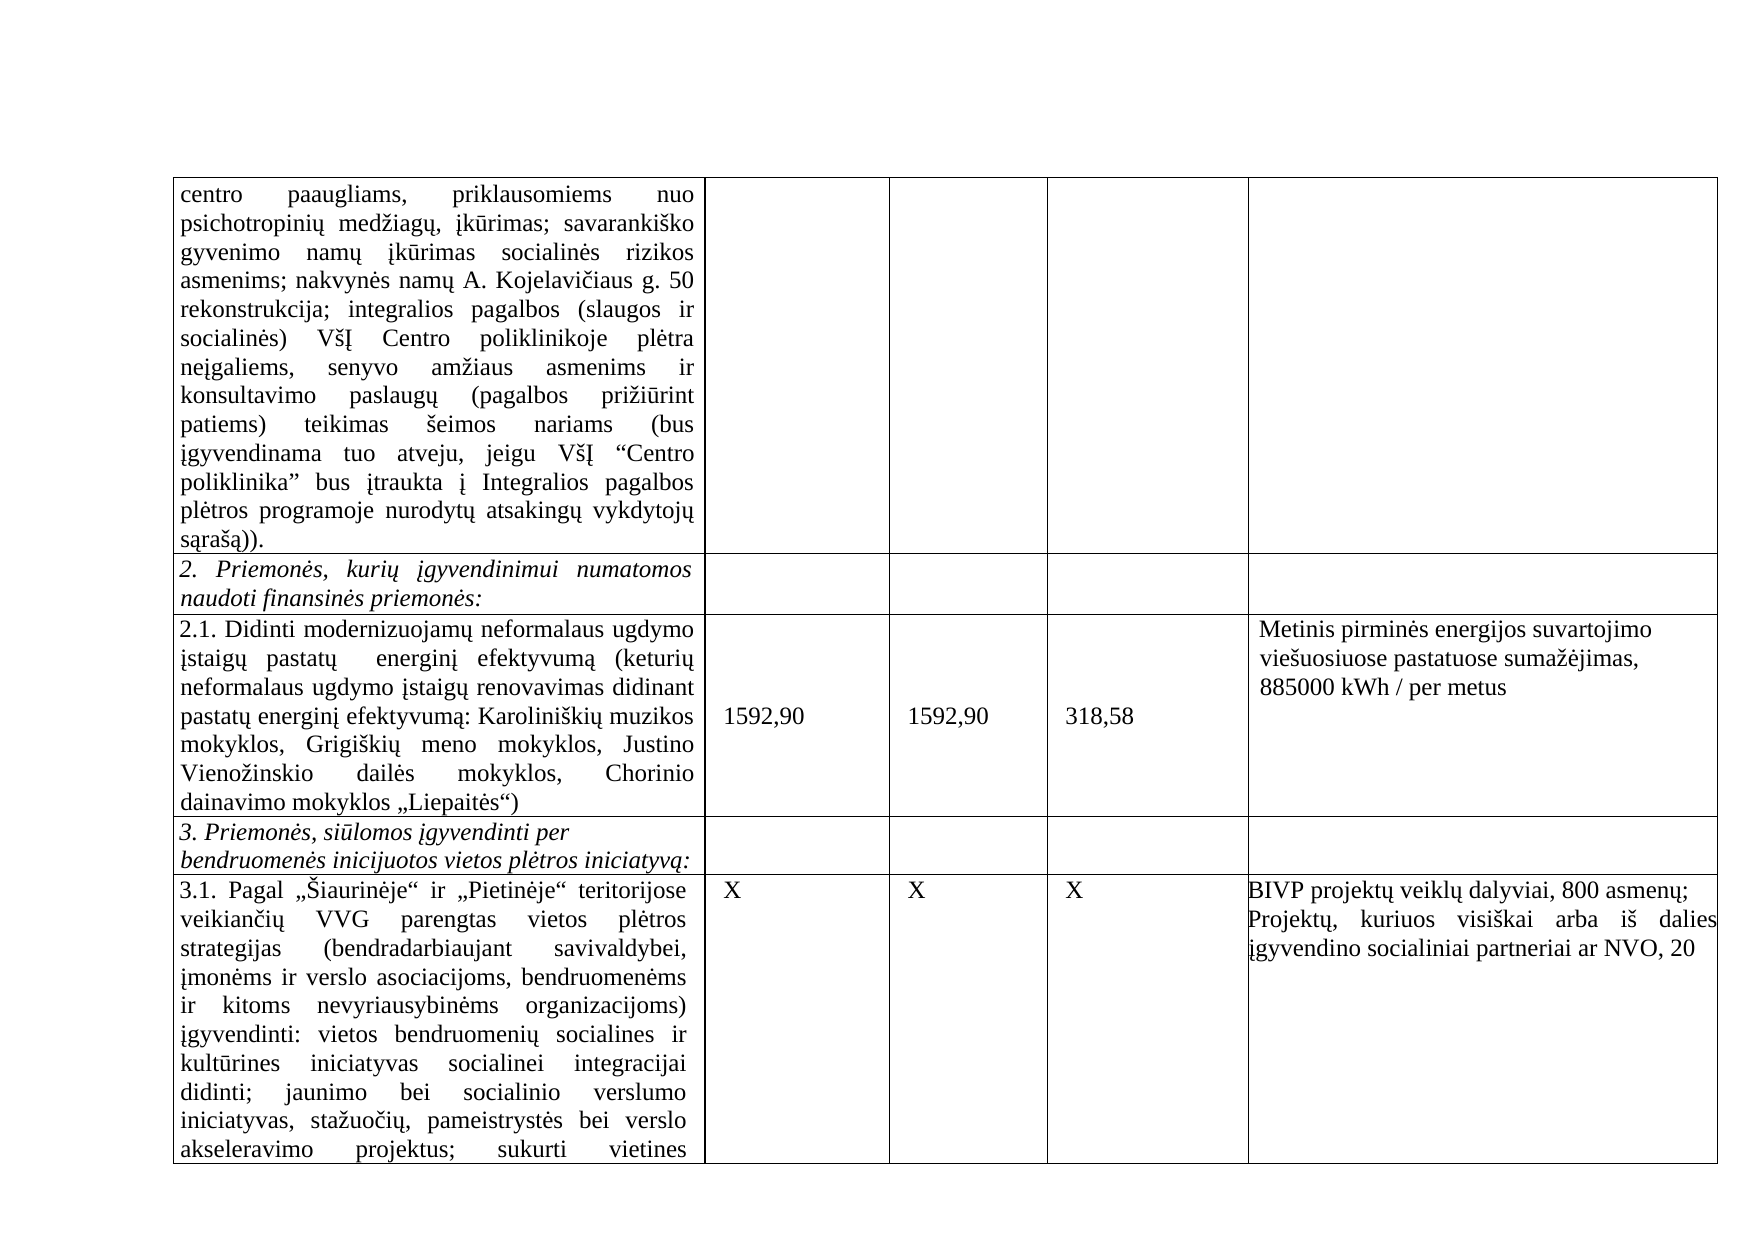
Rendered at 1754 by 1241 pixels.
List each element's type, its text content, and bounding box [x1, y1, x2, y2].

table_cell [1048, 178, 1248, 553]
table_cell [706, 554, 889, 613]
table_cell [706, 178, 889, 553]
table_cell [890, 817, 1047, 874]
table_cell [1048, 817, 1248, 874]
table_cell [1048, 554, 1248, 613]
table_cell X [1048, 875, 1248, 1163]
table_cell [890, 554, 1047, 613]
table_cell BIVP projektų veiklų dalyviai, 800 asmenų; Projektų, kuriuos visiškai arba iš dalies įgyvendino socialiniai partneriai ar NVO, 20 [1249, 875, 1717, 1163]
table_cell centro paaugliams, priklausomiems nuo psichotropinių medžiagų, įkūrimas; savarankiško gyvenimo namų įkūrimas socialinės rizikos asmenims; nakvynės namų A. Kojelavičiaus g. 50 rekonstrukcija; integralios pagalbos (slaugos ir socialinės) VšĮ Centro poliklinikoje plėtra neįgaliems, senyvo amžiaus asmenims ir konsultavimo paslaugų (pagalbos prižiūrint patiems) teikimas šeimos nariams (bus įgyvendinama tuo atveju, jeigu VšĮ “Centro poliklinika” bus įtraukta į Integralios pagalbos plėtros programoje nurodytų atsakingų vykdytojų sąrašą)). [174, 178, 704, 553]
table_cell 3.1. Pagal „Šiaurinėje“ ir „Pietinėje“ teritorijose veikiančių VVG parengtas vietos plėtros strategijas (bendradarbiaujant savivaldybei, įmonėms ir verslo asociacijoms, bendruomenėms ir kitoms nevyriausybinėms organizacijoms) įgyvendinti: vietos bendruomenių socialines ir kultūrines iniciatyvas socialinei integracijai didinti; jaunimo bei socialinio verslumo iniciatyvas, stažuočių, pameistrystės bei verslo akseleravimo projektus; sukurti vietines [174, 875, 704, 1163]
table_cell 318,58 [1048, 615, 1248, 816]
table_cell X [890, 875, 1047, 1163]
table_cell [890, 178, 1047, 553]
table_cell [1249, 817, 1717, 874]
table_cell [1249, 178, 1717, 553]
table_cell 1592,90 [706, 615, 889, 816]
table_cell Metinis pirminės energijos suvartojimo viešuosiuose pastatuose sumažėjimas, 885000 kWh / per metus [1249, 615, 1717, 816]
table_cell 2. Priemonės, kurių įgyvendinimui numatomos naudoti finansinės priemonės: [174, 554, 704, 613]
table_cell 2.1. Didinti modernizuojamų neformalaus ugdymo įstaigų pastatų energinį efektyvumą (keturių neformalaus ugdymo įstaigų renovavimas didinant pastatų energinį efektyvumą: Karoliniškių muzikos mokyklos, Grigiškių meno mokyklos, Justino Vienožinskio dailės mokyklos, Chorinio dainavimo mokyklos „Liepaitės“) [174, 615, 704, 816]
table_cell 3. Priemonės, siūlomos įgyvendinti per bendruomenės inicijuotos vietos plėtros iniciatyvą: [174, 817, 704, 874]
table_cell X [706, 875, 889, 1163]
table_cell [706, 817, 889, 874]
table_cell 1592,90 [890, 615, 1047, 816]
table_cell [1249, 554, 1717, 613]
